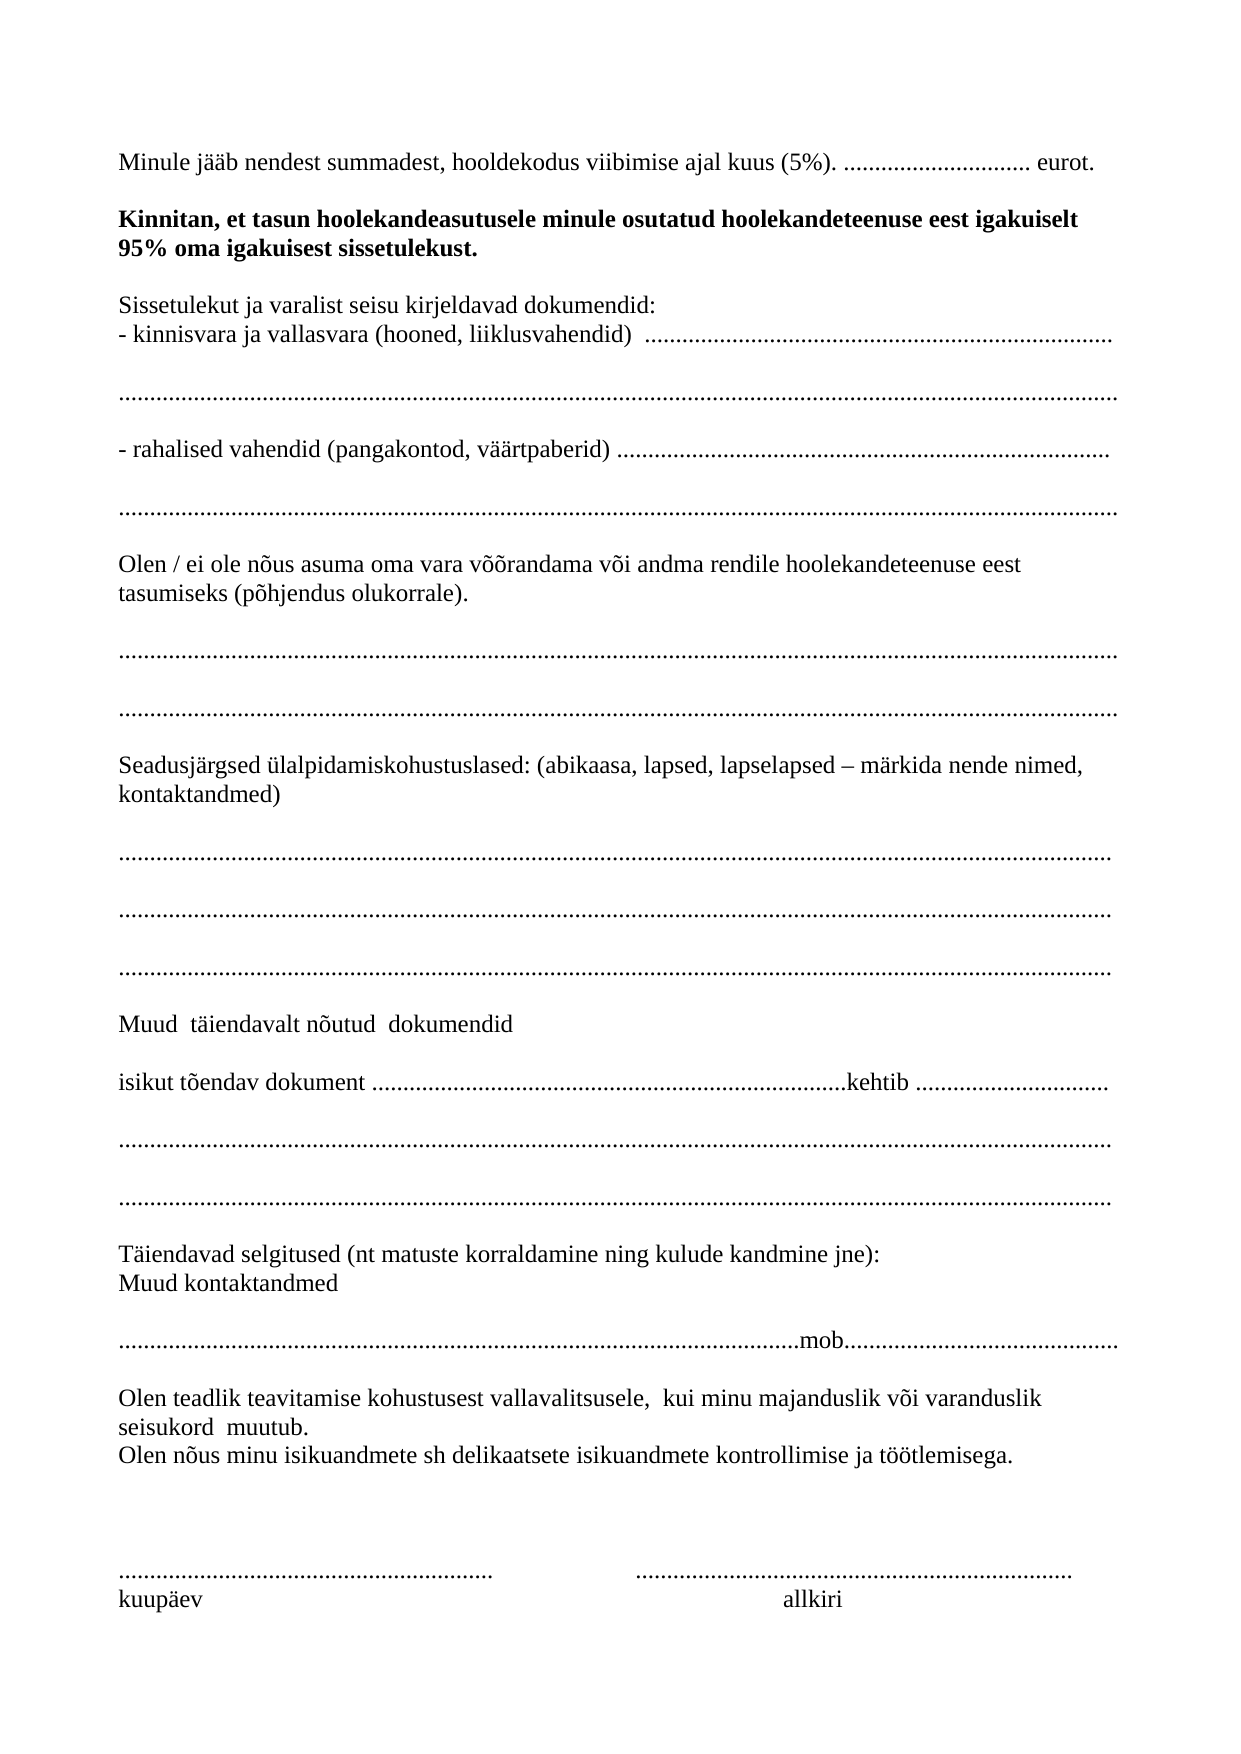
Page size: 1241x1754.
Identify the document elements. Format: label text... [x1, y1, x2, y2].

text ................................................................................................................................................................ [118, 377, 1122, 406]
text ............................................................................................................................................................... [118, 1124, 1122, 1153]
text Olen teadlik teavitamise kohustusest vallavalitsusele, kui minu majanduslik või varanduslik seisukord muutub. [118, 1383, 1122, 1441]
text ................................................................................................................................................................ [118, 693, 1122, 722]
text Muud täiendavalt nõutud dokumendid [118, 1009, 1122, 1038]
text ................................................................................................................................................................ [118, 492, 1122, 521]
text Olen nõus minu isikuandmete sh delikaatsete isikuandmete kontrollimise ja töötlemisega. [118, 1441, 1122, 1469]
text ................................................................................................................................................................ [118, 636, 1122, 664]
text Muud kontaktandmed [118, 1268, 1122, 1297]
text ............................................................................................................................................................... [118, 1182, 1122, 1211]
text Kinnitan, et tasun hoolekandeasutusele minule osutatud hoolekandeteenuse eest igakuiselt 95% oma igakuisest sissetulekust. [118, 204, 1122, 262]
text ............................................................................................................................................................... [118, 952, 1122, 981]
text - kinnisvara ja vallasvara (hooned, liiklusvahendid) ........................................................................... [118, 319, 1122, 348]
text kuupäev allkiri [118, 1584, 1122, 1613]
text .............................................................................................................mob............................................ [118, 1326, 1122, 1354]
text Olen / ei ole nõus asuma oma vara võõrandama või andma rendile hoolekandeteenuse eest tasumiseks (põhjendus olukorrale). [118, 549, 1122, 607]
text Minule jääb nendest summadest, hooldekodus viibimise ajal kuus (5%). .............................. eurot. [118, 147, 1122, 176]
text Seadusjärgsed ülalpidamiskohustuslased: (abikaasa, lapsed, lapselapsed – märkida nende nimed, kontaktandmed) [118, 751, 1122, 808]
text ............................................................................................................................................................... [118, 837, 1122, 866]
text Täiendavad selgitused (nt matuste korraldamine ning kulude kandmine jne): [118, 1239, 1122, 1268]
text ............................................................................................................................................................... [118, 894, 1122, 923]
text isikut tõendav dokument ............................................................................kehtib ............................... [118, 1067, 1122, 1096]
text Sissetulekut ja varalist seisu kirjeldavad dokumendid: [118, 291, 1122, 319]
text ............................................................ ...................................................................... [118, 1556, 1122, 1584]
text - rahalised vahendid (pangakontod, väärtpaberid) ............................................................................... [118, 434, 1122, 463]
